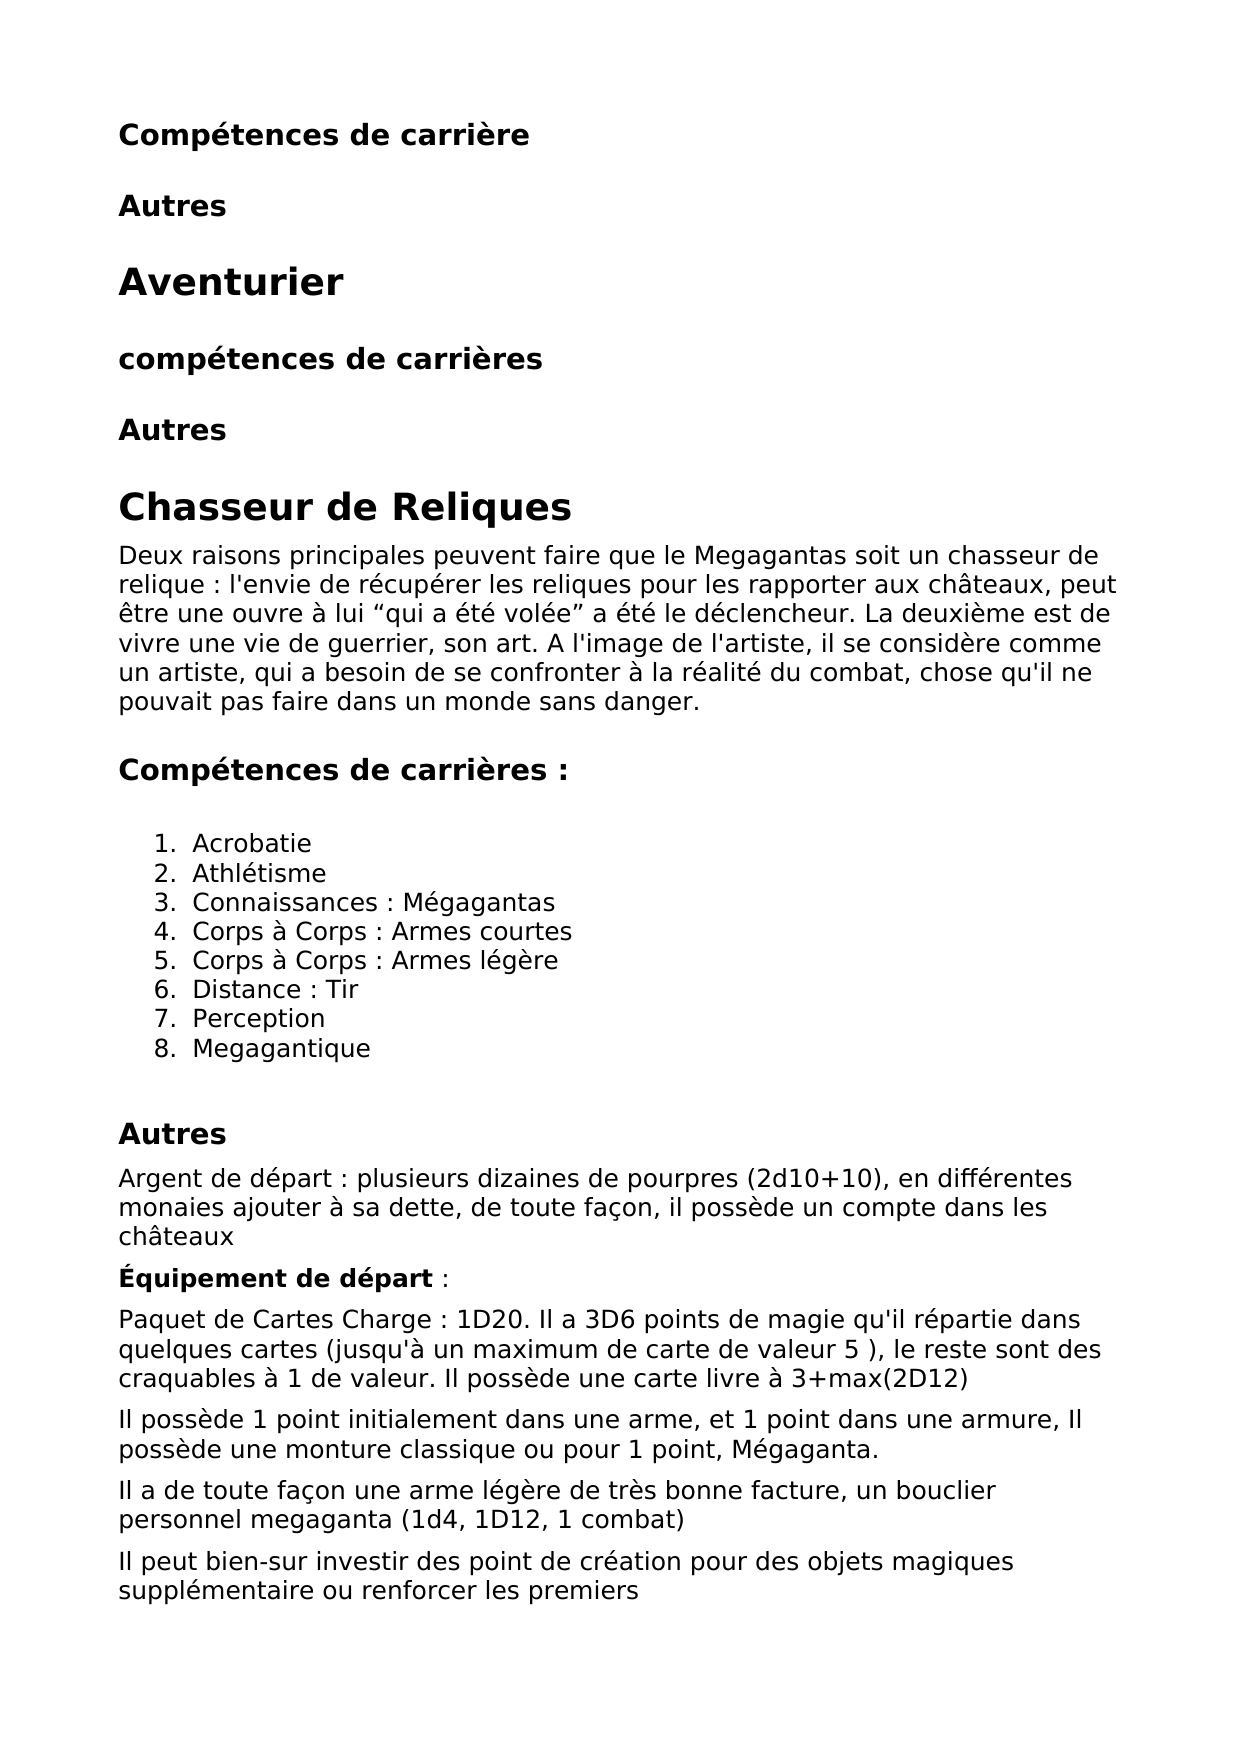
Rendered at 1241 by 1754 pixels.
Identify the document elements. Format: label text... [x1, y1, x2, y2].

subtitle Chasseur de Reliques [118, 485, 1122, 529]
list Corps à Corps : Armes légère [177, 946, 1122, 976]
subtitle Compétences de carrières : [118, 754, 1122, 788]
text Il peut bien-sur investir des point de création pour des objets magiques supplémentaire ou renforcer les premiers [118, 1547, 1122, 1606]
subtitle Autres [118, 189, 1122, 223]
list Connaissances : Mégagantas [177, 888, 1122, 917]
list Athlétisme [177, 859, 1122, 888]
subtitle Autres [118, 1117, 1122, 1151]
list Acrobatie [177, 830, 1122, 859]
list Megagantique [177, 1034, 1122, 1063]
subtitle Autres [118, 414, 1122, 448]
list Corps à Corps : Armes courtes [177, 917, 1122, 946]
text Il a de toute façon une arme légère de très bonne facture, un bouclier personnel megaganta (1d4, 1D12, 1 combat) [118, 1476, 1122, 1535]
text Argent de départ : plusieurs dizaines de pourpres (2d10+10), en différentes monaies ajouter à sa dette, de toute façon, il possède un compte dans les châteaux [118, 1164, 1122, 1251]
list Distance : Tir [177, 976, 1122, 1005]
text Paquet de Cartes Charge : 1D20. Il a 3D6 points de magie qu'il répartie dans quelques cartes (jusqu'à un maximum de carte de valeur 5 ), le reste sont des craquables à 1 de valeur. Il possède une carte livre à 3+max(2D12) [118, 1306, 1122, 1393]
text Deux raisons principales peuvent faire que le Megagantas soit un chasseur de relique : l'envie de récupérer les reliques pour les rapporter aux châteaux, peut être une ouvre à lui “qui a été volée” a été le déclencheur. La deuxième est de vivre une vie de guerrier, son art. A l'image de l'artiste, il se considère comme un artiste, qui a besoin de se confronter à la réalité du combat, chose qu'il ne pouvait pas faire dans un monde sans danger. [118, 541, 1122, 716]
subtitle Aventurier [118, 261, 1122, 305]
text Équipement de départ : [118, 1264, 1122, 1293]
subtitle compétences de carrières [118, 342, 1122, 376]
text Il possède 1 point initialement dans une arme, et 1 point dans une armure, Il possède une monture classique ou pour 1 point, Mégaganta. [118, 1406, 1122, 1464]
subtitle Compétences de carrière [118, 118, 1122, 152]
list Perception [177, 1005, 1122, 1034]
